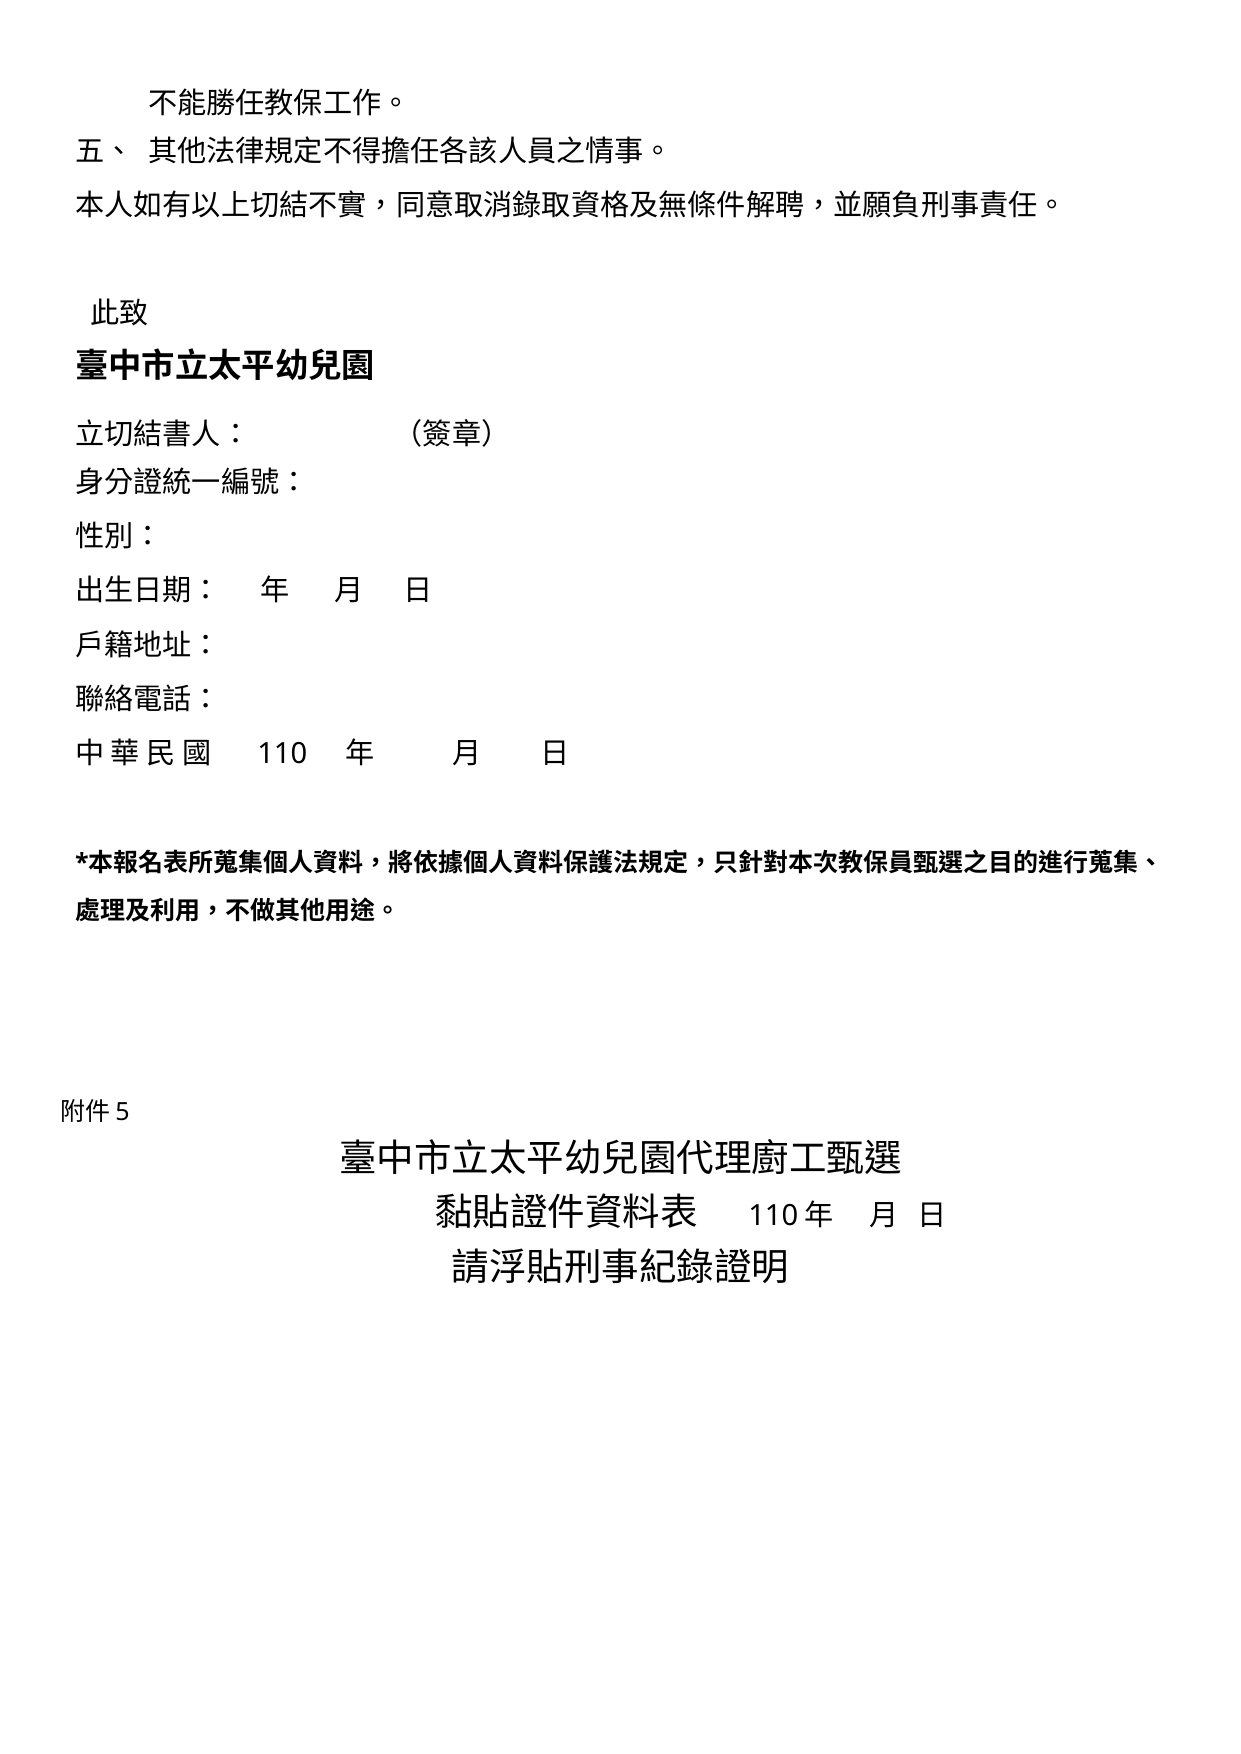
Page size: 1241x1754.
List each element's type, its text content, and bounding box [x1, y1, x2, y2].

text *本報名表所蒐集個人資料，將依據個人資料保護法規定，只針對本次教保員甄選之目的進行蒐集、處理及利用，不做其他用途。 [75, 833, 1165, 929]
text 本人如有以上切結不實，同意取消錄取資格及無條件解聘，並願負刑事責任。 [75, 177, 1165, 225]
text 黏貼證件資料表 110年 月 日 [60, 1182, 1165, 1236]
text 立切結書人： （簽章） [75, 406, 1165, 454]
text 臺中市立太平幼兒園代理廚工甄選 [75, 1128, 1165, 1182]
text 不能勝任教保工作。 [75, 75, 1165, 123]
text 出生日期： 年 月 日 [75, 562, 1165, 610]
text 身分證統一編號： [75, 454, 1165, 502]
text 聯絡電話： [75, 671, 1165, 719]
text 戶籍地址： [75, 617, 1165, 664]
list 其他法律規定不得擔任各該人員之情事。 [75, 123, 1165, 171]
text 附件5 [60, 1092, 1165, 1128]
text 臺中市立太平幼兒園 [75, 339, 1165, 387]
text 請浮貼刑事紀錄證明 [75, 1236, 1165, 1291]
text 性別： [75, 508, 1165, 556]
text 此致 [75, 285, 1165, 333]
text 中 華 民 國 110 年 月 日 [75, 725, 1165, 773]
